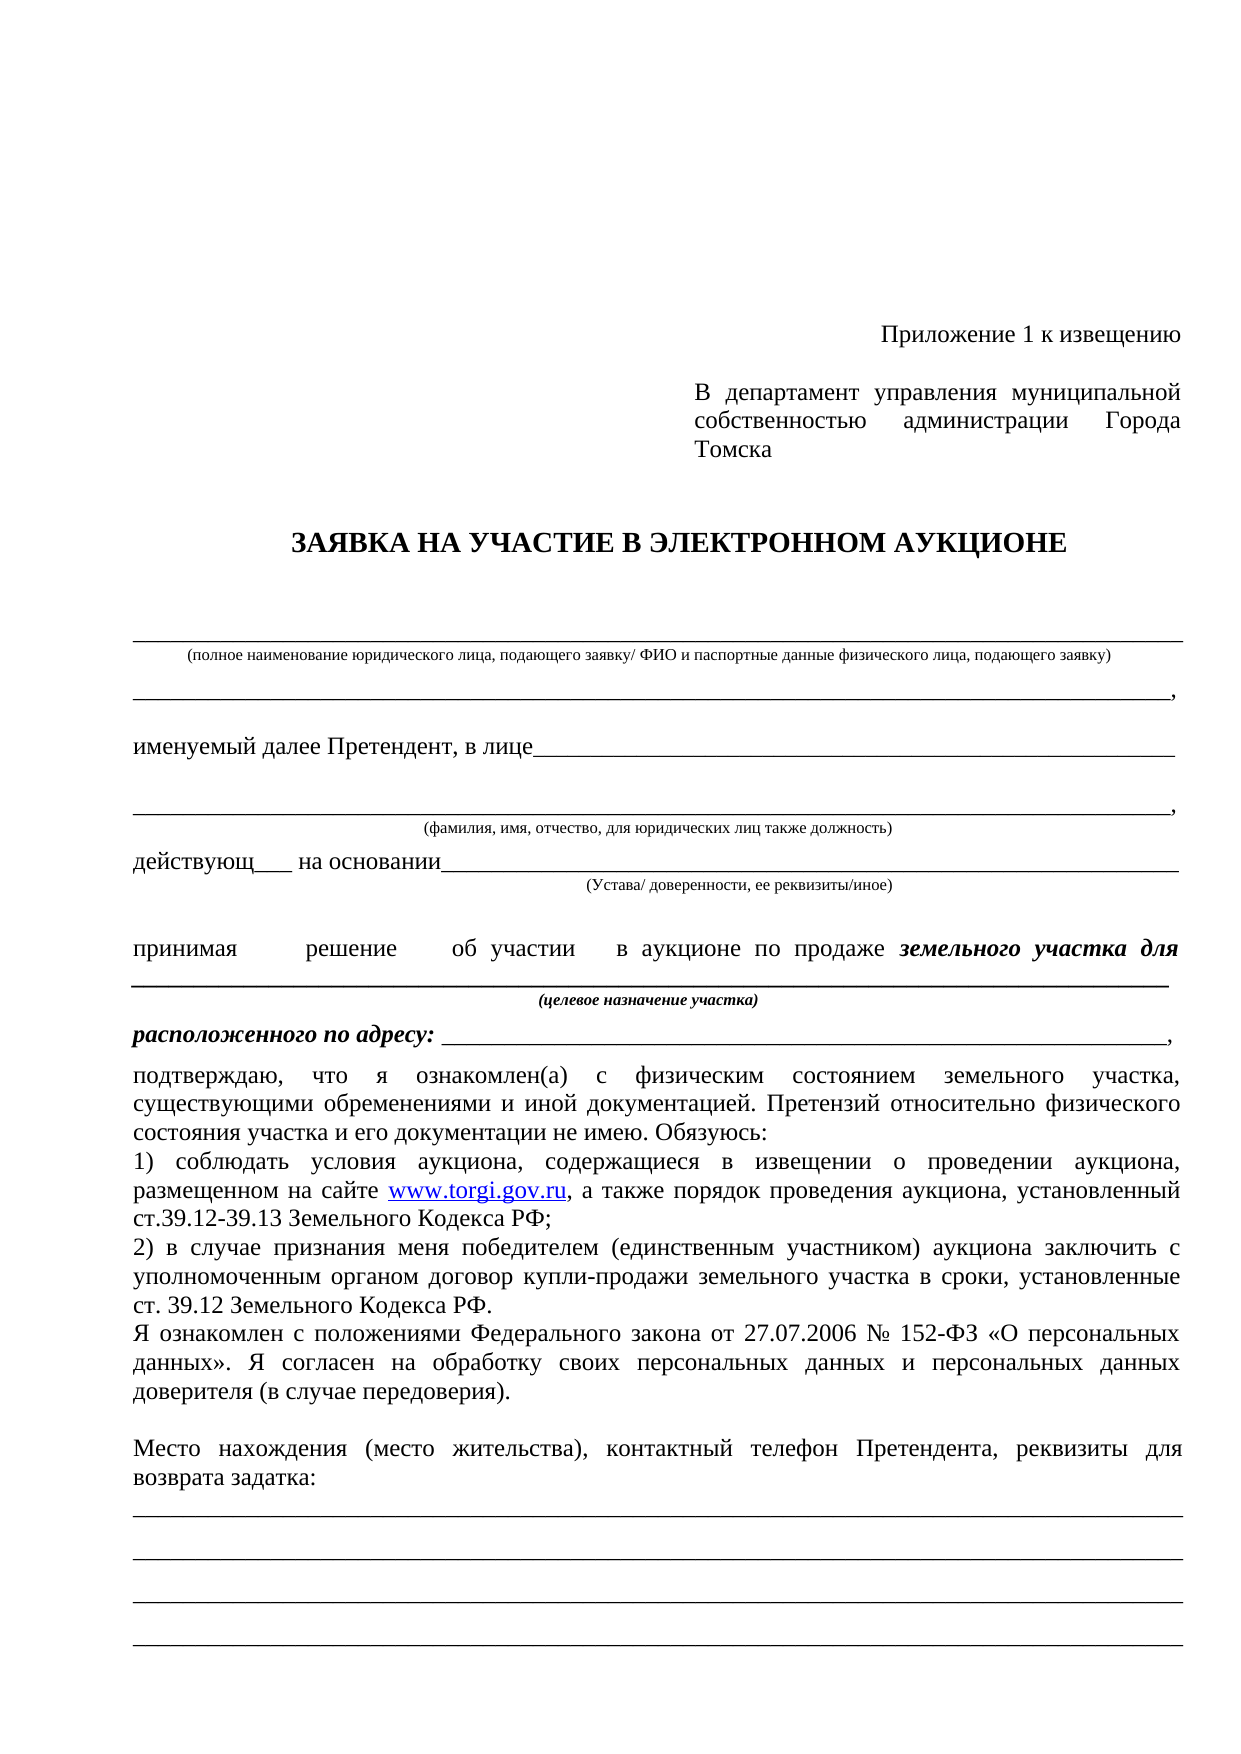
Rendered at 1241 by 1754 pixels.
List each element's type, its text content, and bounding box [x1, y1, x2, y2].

text ____________________________________________________________________________________ [133, 1620, 1183, 1645]
text расположенного по адресу: __________________________________________________________, [118, 1019, 1181, 1048]
text ____________________________________________________________________________________ [133, 1577, 1183, 1602]
text (фамилия, имя, отчество, для юридических лиц также должность) [133, 818, 1183, 846]
text ____________________________________________________________________________________ [133, 1491, 1183, 1516]
text ____________________________________________________________________________________ [133, 616, 1183, 641]
text действующ___ на основании___________________________________________________________ [133, 846, 1183, 875]
text ___________________________________________________________________________________, [133, 674, 1183, 703]
text (целевое назначение участка) [118, 990, 1181, 1019]
text Я ознакомлен с положениями Федерального закона от 27.07.2006 № 152-ФЗ «О персональных данных». Я согласен на обработку своих персональных данных и персональных данных доверителя (в случае передоверия). [133, 1318, 1181, 1405]
text ____________________________________________________________________________________ [133, 1534, 1183, 1559]
text ___________________________________________________________________________________, [133, 789, 1183, 818]
text Место нахождения (место жительства), контактный телефон Претендента, реквизиты для возврата задатка: [133, 1433, 1183, 1491]
text принимая решение об участии в аукционе по продаже земельного участка для ___________________________________________________________________________________ [133, 933, 1181, 990]
text подтверждаю, что я ознакомлен(а) с физическим состоянием земельного участка, существующими обременениями и иной документацией. Претензий относительно физического состояния участка и его документации не имею. Обязуюсь: [133, 1060, 1181, 1146]
text Приложение 1 к извещению [177, 319, 1181, 348]
text именуемый далее Претендент, в лице________________________________________________________ [133, 731, 1183, 760]
text (Устава/ доверенности, ее реквизиты/иное) [133, 875, 1183, 904]
subtitle В департамент управления муниципальной собственностью администрации Города Томска [694, 377, 1181, 463]
subtitle ЗАЯВКА НА УЧАСТИЕ В ЭЛЕКТРОННОМ АУКЦИОНЕ [177, 525, 1181, 559]
text (полное наименование юридического лица, подающего заявку/ ФИО и паспортные данные физического лица, подающего заявку) [133, 645, 1183, 674]
text 2) в случае признания меня победителем (единственным участником) аукциона заключить с уполномоченным органом договор купли-продажи земельного участка в сроки, установленные ст. 39.12 Земельного Кодекса РФ. [133, 1232, 1181, 1318]
text 1) соблюдать условия аукциона, содержащиеся в извещении о проведении аукциона, размещенном на сайте www.torgi.gov.ru, а также порядок проведения аукциона, установленный ст.39.12-39.13 Земельного Кодекса РФ; [133, 1146, 1181, 1232]
